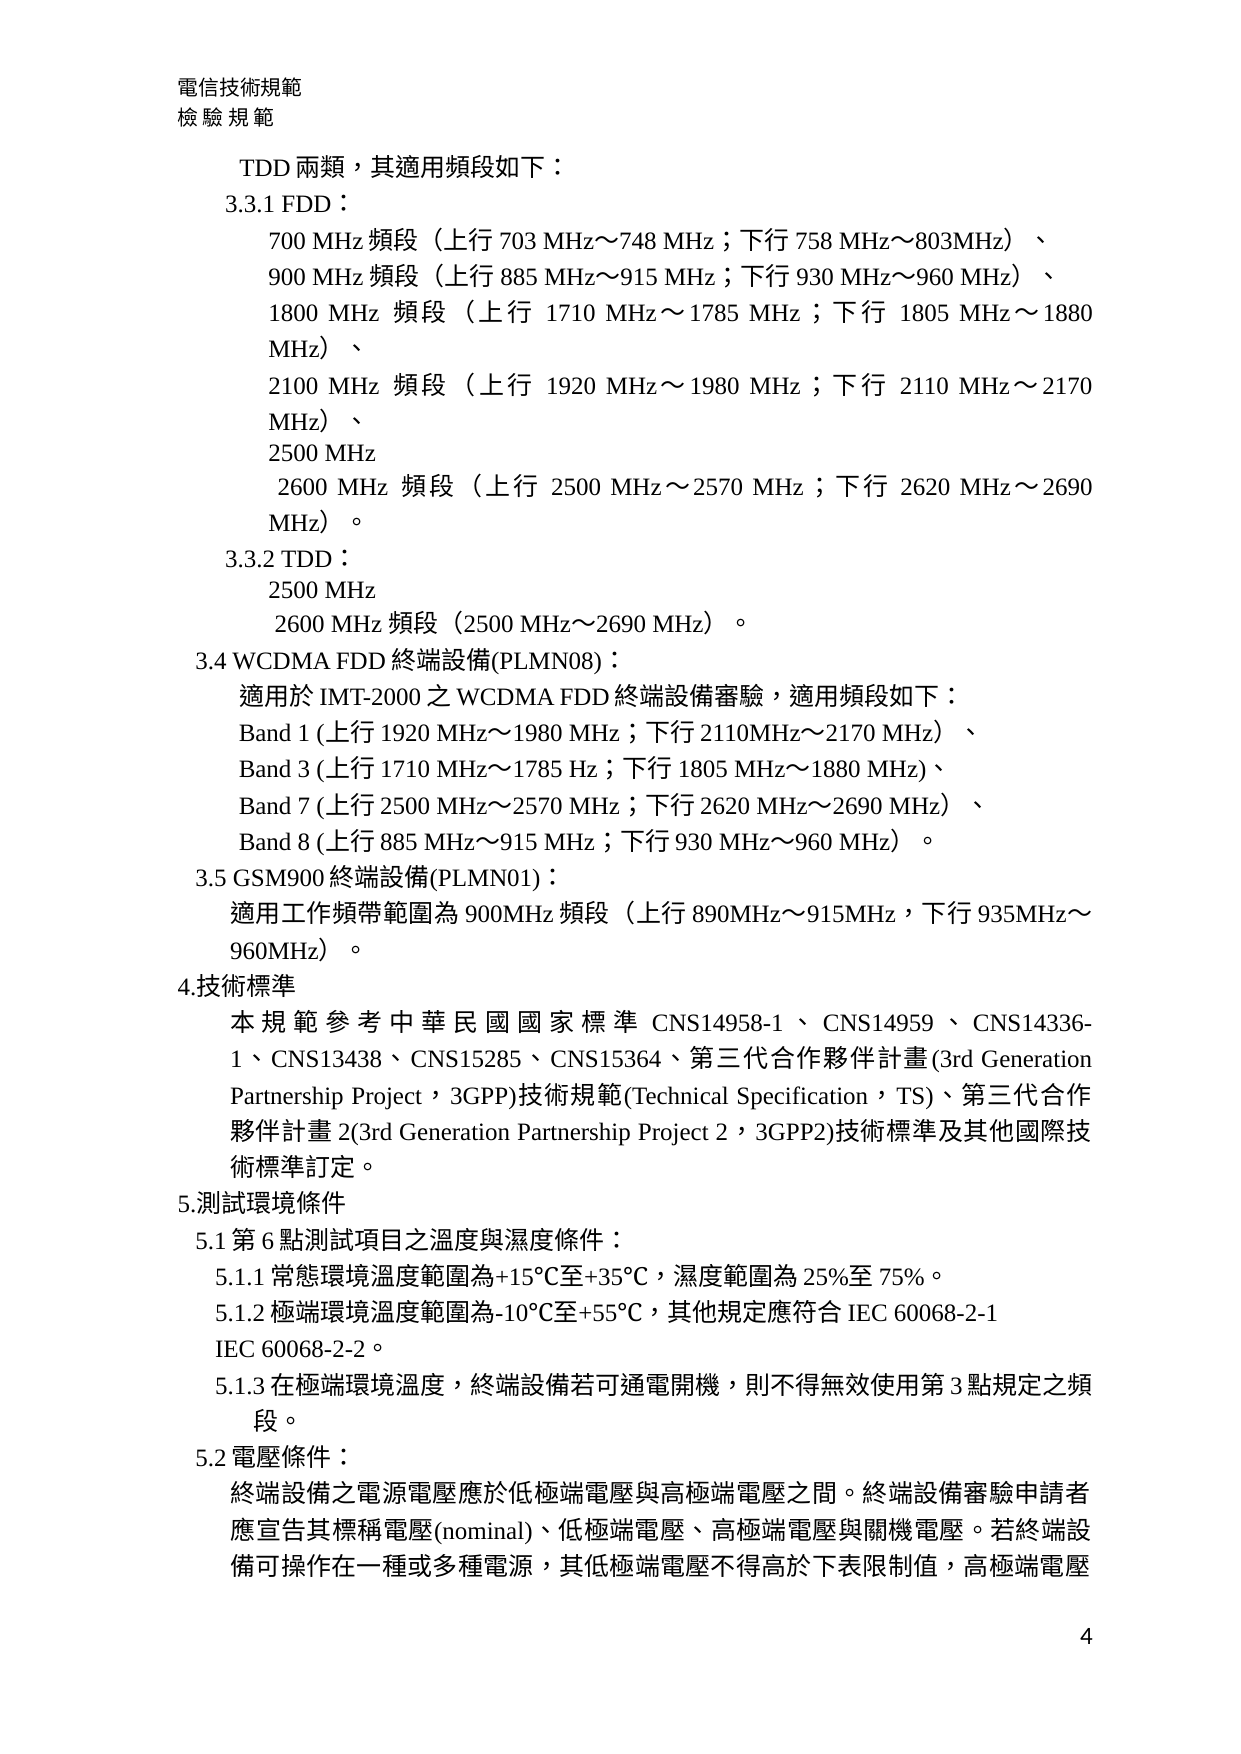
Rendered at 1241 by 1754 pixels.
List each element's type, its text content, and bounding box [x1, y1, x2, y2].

subtitle 2500 MHz [268, 575, 1092, 604]
text 終端設備之電源電壓應於低極端電壓與高極端電壓之間。終端設備審驗申請者應宣告其標稱電壓(nominal)、低極端電壓、高極端電壓與關機電壓。若終端設備可操作在一種或多種電源，其低極端電壓不得高於下表限制值，高極端電壓 [230, 1474, 1092, 1583]
subtitle 4.技術標準 [177, 966, 1092, 1003]
subtitle 2600 MHz 頻段（上行 2500 MHz～2570 MHz；下行 2620 MHz～2690 MHz）。 [268, 466, 1092, 539]
text IEC 60068-2-2。 [215, 1329, 1092, 1365]
text 5.1.1常態環境溫度範圍為+15℃至+35℃，濕度範圍為25%至75%。 [215, 1256, 1092, 1293]
text 本規範參考中華民國國家標準CNS14958-1、CNS14959、CNS14336-1、CNS13438、CNS15285、CNS15364、第三代合作夥伴計畫(3rd Generation Partnership Project，3GPP)技術規範(Technical Specification，TS)、第三代合作夥伴計畫2(3rd Generation Partnership Project 2，3GPP2)技術標準及其他國際技術標準訂定。 [230, 1003, 1092, 1184]
text Band 7 (上行2500 MHz～2570 MHz；下行2620 MHz～2690 MHz）、 [238, 785, 1092, 821]
text Band 1 (上行1920 MHz～1980 MHz；下行2110MHz～2170 MHz）、 [238, 713, 1092, 749]
subtitle 2600 MHz 頻段（2500 MHz～2690 MHz）。 [268, 604, 1092, 640]
subtitle 1800 MHz 頻段（上行 1710 MHz～1785 MHz；下行 1805 MHz～1880 MHz）、 [268, 293, 1092, 365]
text Band 3 (上行1710 MHz～1785 Hz；下行1805 MHz～1880 MHz)、 [238, 749, 1092, 785]
subtitle 700 MHz頻段（上行 703 MHz～748 MHz；下行 758 MHz～803MHz）、 [268, 220, 1092, 256]
text 適用工作頻帶範圍為900MHz頻段（上行890MHz～915MHz，下行935MHz～960MHz）。 [230, 894, 1092, 966]
subtitle 2500 MHz [268, 438, 1092, 466]
text 5.1第6點測試項目之溫度與濕度條件： [195, 1220, 1092, 1256]
text 5.1.2極端環境溫度範圍為-10℃至+55℃，其他規定應符合IEC 60068-2-1 [215, 1293, 1092, 1329]
subtitle 2100 MHz 頻段（上行 1920 MHz～1980 MHz；下行 2110 MHz～2170 MHz）、 [268, 365, 1092, 438]
text 5.測試環境條件 [177, 1184, 1092, 1220]
subtitle 3.3.2 TDD： [225, 539, 1092, 575]
subtitle 3.3.1 FDD： [225, 184, 1092, 220]
subtitle 900 MHz 頻段（上行 885 MHz～915 MHz；下行 930 MHz～960 MHz）、 [268, 256, 1092, 293]
text Band 8 (上行885 MHz～915 MHz；下行930 MHz～960 MHz）。 [238, 821, 1092, 858]
text 5.1.3在極端環境溫度，終端設備若可通電開機，則不得無效使用第3點規定之頻段。 [215, 1365, 1092, 1438]
text 3.4 WCDMA FDD終端設備(PLMN08)： [195, 640, 1092, 676]
subtitle 適用於IMT-2000之WCDMA FDD終端設備審驗，適用頻段如下： [236, 676, 1092, 713]
text 3.5 GSM900終端設備(PLMN01)： [195, 858, 1092, 894]
subtitle TDD兩類，其適用頻段如下： [238, 148, 1092, 184]
text 5.2電壓條件： [195, 1438, 1092, 1474]
